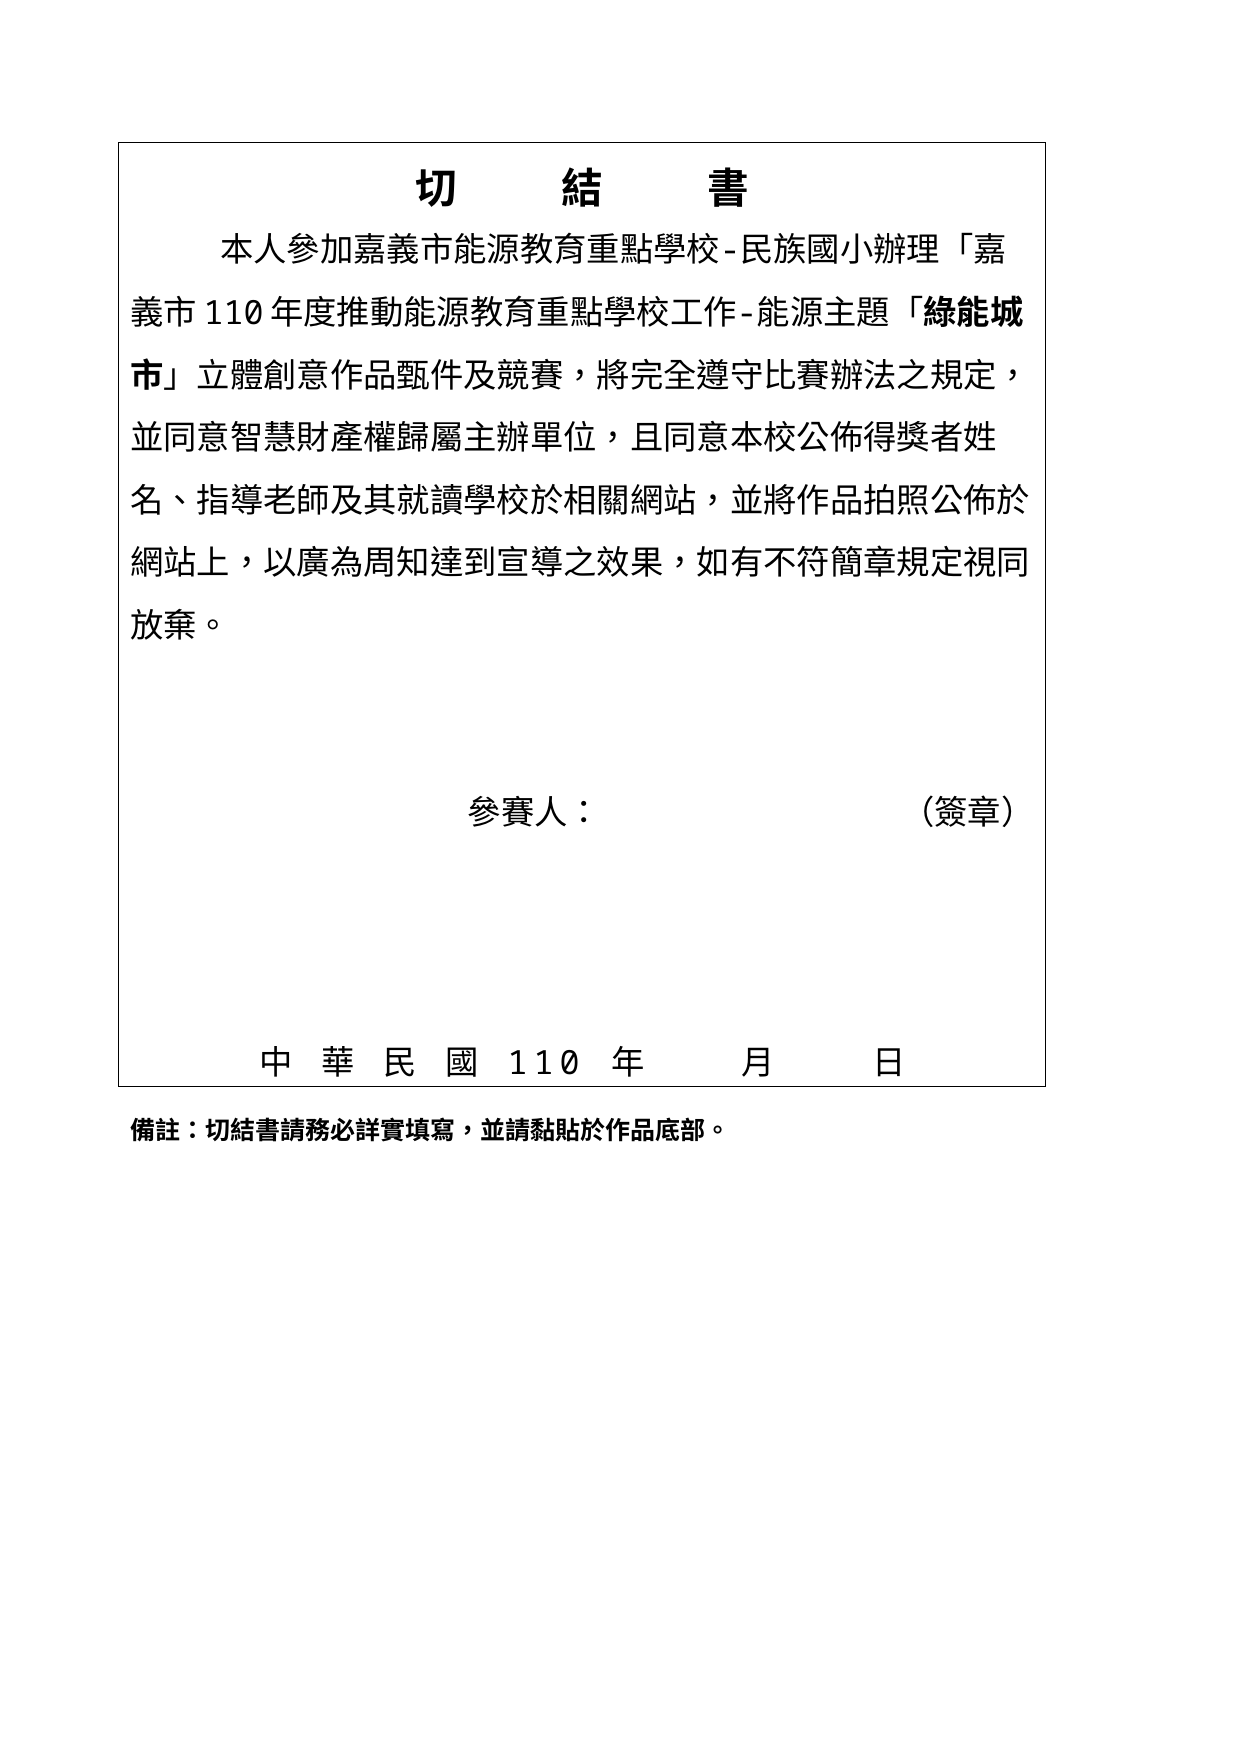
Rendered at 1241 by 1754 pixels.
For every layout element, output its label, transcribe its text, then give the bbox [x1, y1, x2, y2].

text 備註：切結書請務必詳實填寫，並請黏貼於作品底部。 [130, 1087, 1110, 1149]
table_header 切 結 書 本人參加嘉義市能源教育重點學校-民族國小辦理「嘉義市110年度推動能源教育重點學校工作-能源主題「綠能城市」立體創意作品甄件及競賽，將完全遵守比賽辦法之規定，並同意智慧財產權歸屬主辦單位，且同意本校公佈得獎者姓名、指導老師及其就讀學校於相關網站，並將作品拍照公佈於網站上，以廣為周知達到宣導之效果，如有不符簡章規定視同放棄。 參賽人： （簽章） 中 華 民 國 110 年 月 日 [119, 143, 1045, 1086]
